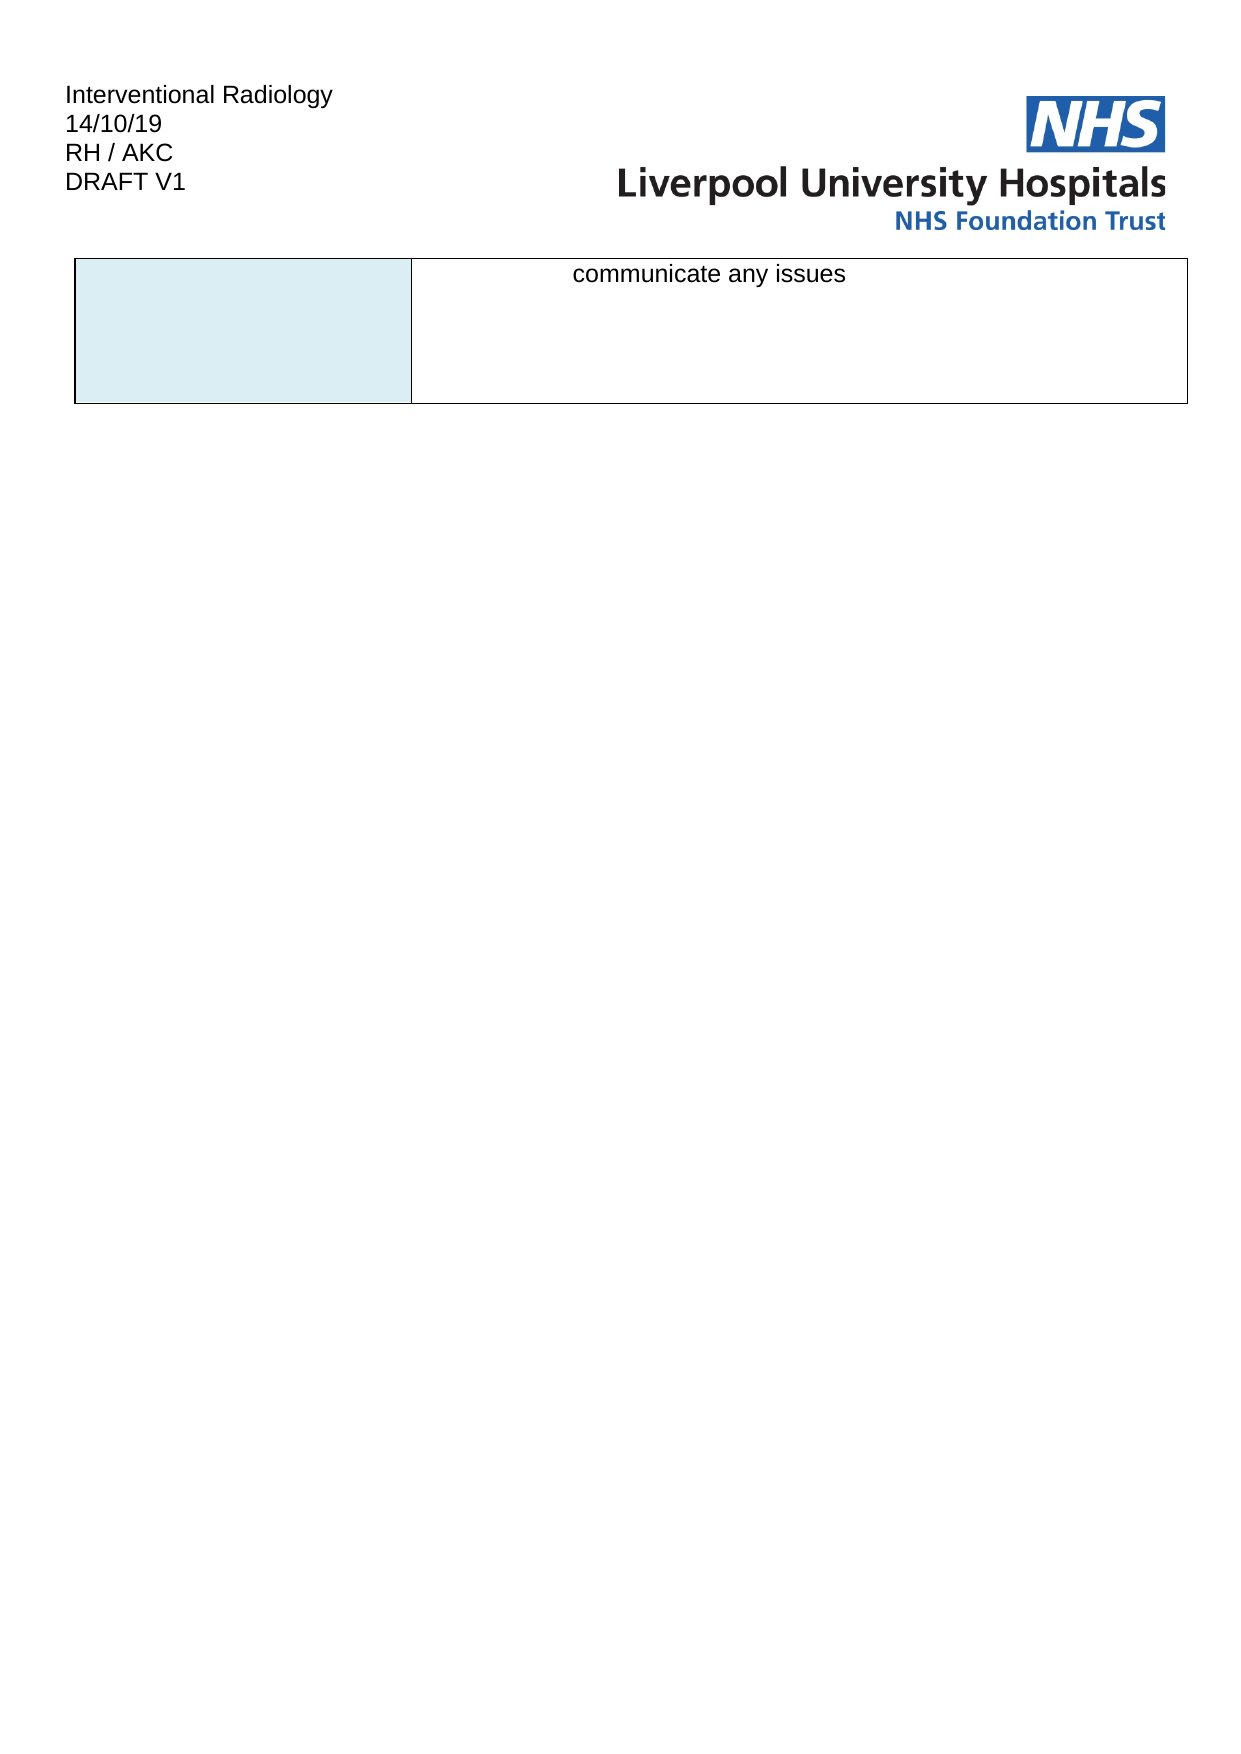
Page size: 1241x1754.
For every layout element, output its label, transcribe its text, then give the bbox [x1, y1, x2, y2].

table_cell [76, 259, 411, 402]
table_cell communicate any issues [412, 259, 1187, 402]
